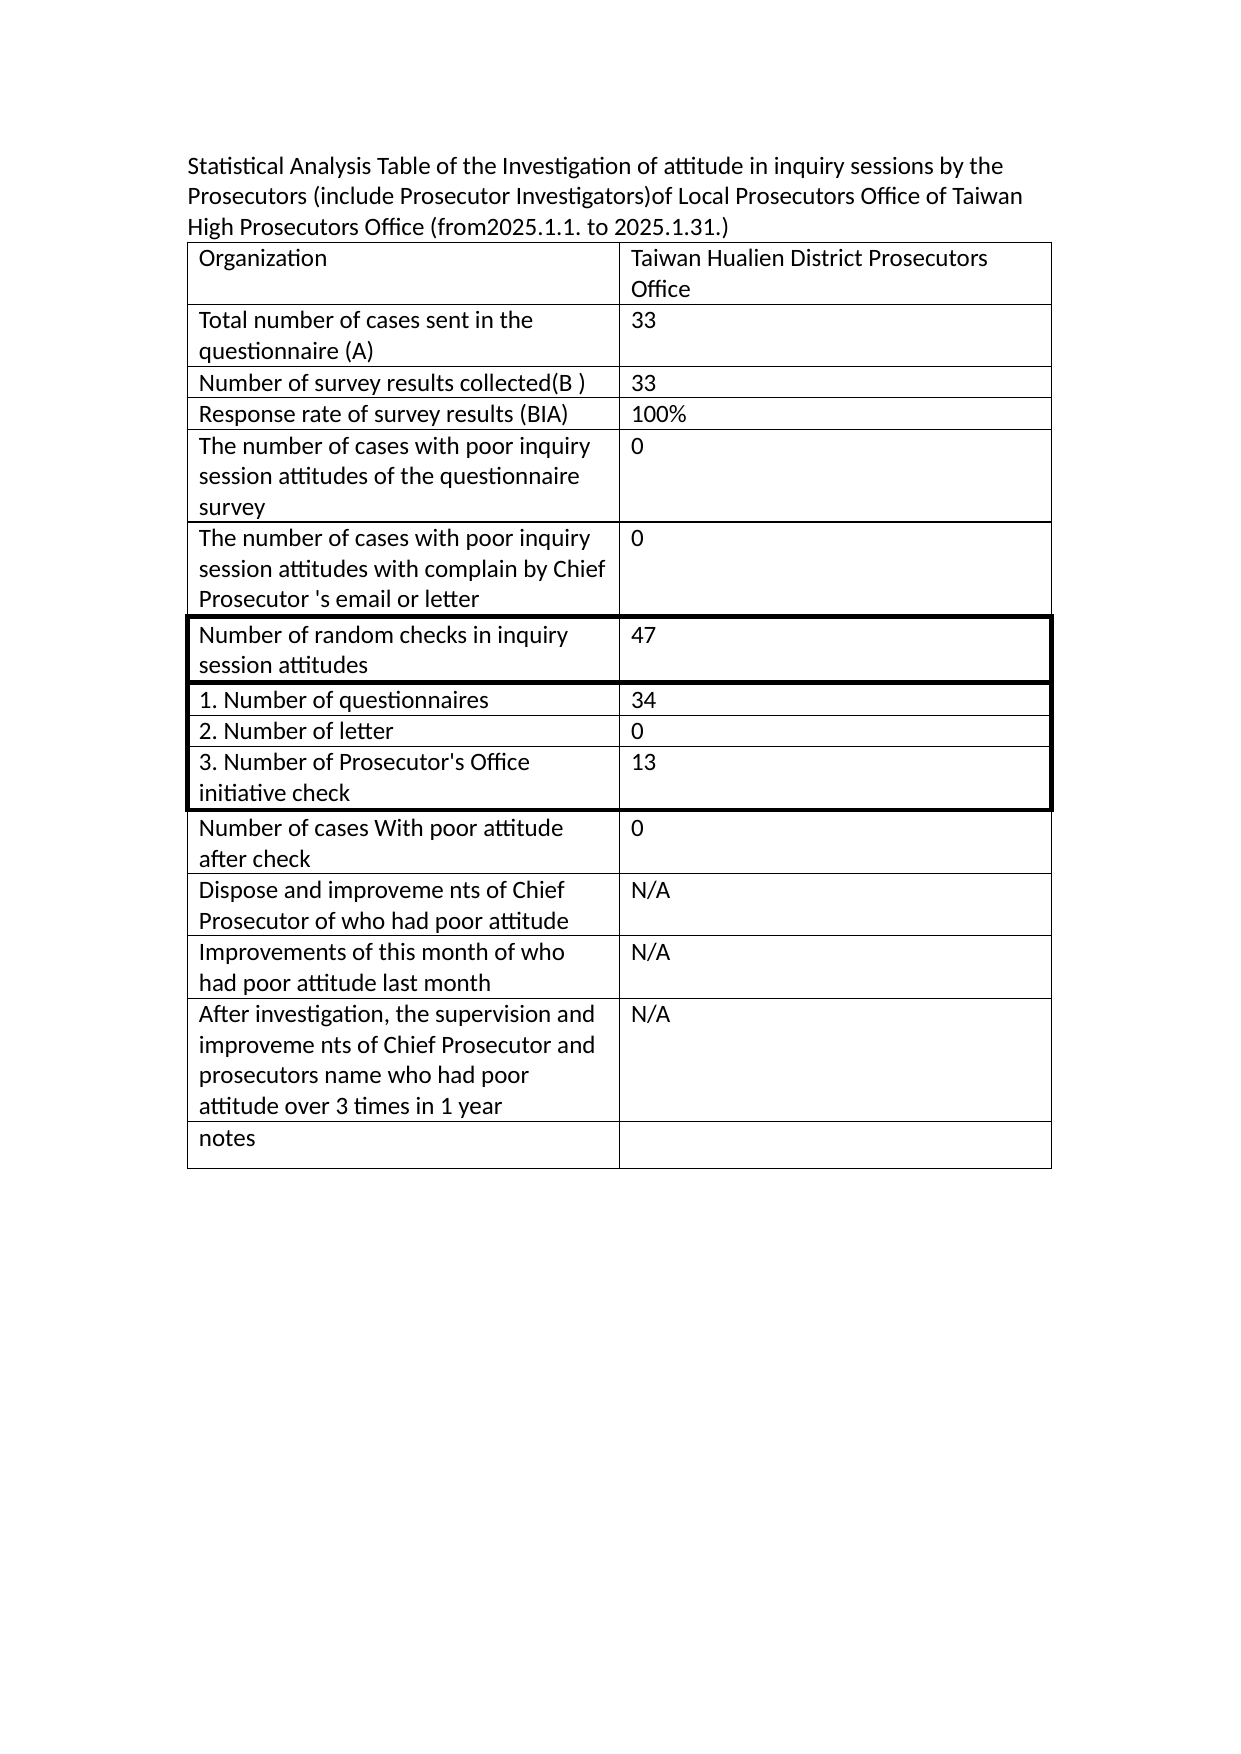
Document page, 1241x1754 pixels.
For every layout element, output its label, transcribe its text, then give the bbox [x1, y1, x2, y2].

table_cell The number of cases with poor inquiry session attitudes with complain by Chief Prosecutor 's email or letter [188, 523, 619, 614]
table_header Taiwan Hualien District Prosecutors Office [620, 243, 1051, 304]
table_cell 47 [620, 619, 1049, 680]
table_cell Response rate of survey results (BIA) [188, 398, 619, 429]
table_cell 33 [620, 367, 1051, 397]
table_cell Total number of cases sent in the questionnaire (A) [188, 305, 619, 366]
table_cell 0 [620, 430, 1051, 521]
table_cell Number of survey results collected(B ) [188, 367, 619, 397]
table_cell N/A [620, 936, 1051, 997]
text Statistical Analysis Table of the Investigation of attitude in inquiry sessions by the Prosecutors (include Prosecutor Investigators)of Local Prosecutors Office of Taiwan High Prosecutors Office (from2025.1.1. to 2025.1.31.) [187, 150, 1053, 242]
table_cell 13 [620, 747, 1049, 808]
table_cell N/A [620, 999, 1051, 1121]
table_cell Number of random checks in inquiry session attitudes [190, 619, 619, 680]
table_cell The number of cases with poor inquiry session attitudes of the questionnaire survey [188, 430, 619, 521]
table_cell [620, 1122, 1051, 1167]
table_cell 0 [620, 812, 1051, 873]
table_cell Improvements of this month of who had poor attitude last month [188, 936, 619, 997]
table_cell notes [188, 1122, 619, 1167]
table_cell After investigation, the supervision and improveme nts of Chief Prosecutor and prosecutors name who had poor attitude over 3 times in 1 year [188, 999, 619, 1121]
table_cell 100% [620, 398, 1051, 429]
table_cell 1. Number of questionnaires [190, 685, 619, 715]
table_cell 2. Number of letter [190, 716, 619, 746]
table_cell 33 [620, 305, 1051, 366]
table_cell 0 [620, 523, 1051, 614]
table_header Organization [188, 243, 619, 304]
table_cell 3. Number of Prosecutor's Office initiative check [190, 747, 619, 808]
table_cell N/A [620, 874, 1051, 935]
table_cell Number of cases With poor attitude after check [188, 812, 619, 873]
table_cell Dispose and improveme nts of Chief Prosecutor of who had poor attitude [188, 874, 619, 935]
table_cell 0 [620, 716, 1049, 746]
table_cell 34 [620, 685, 1049, 715]
